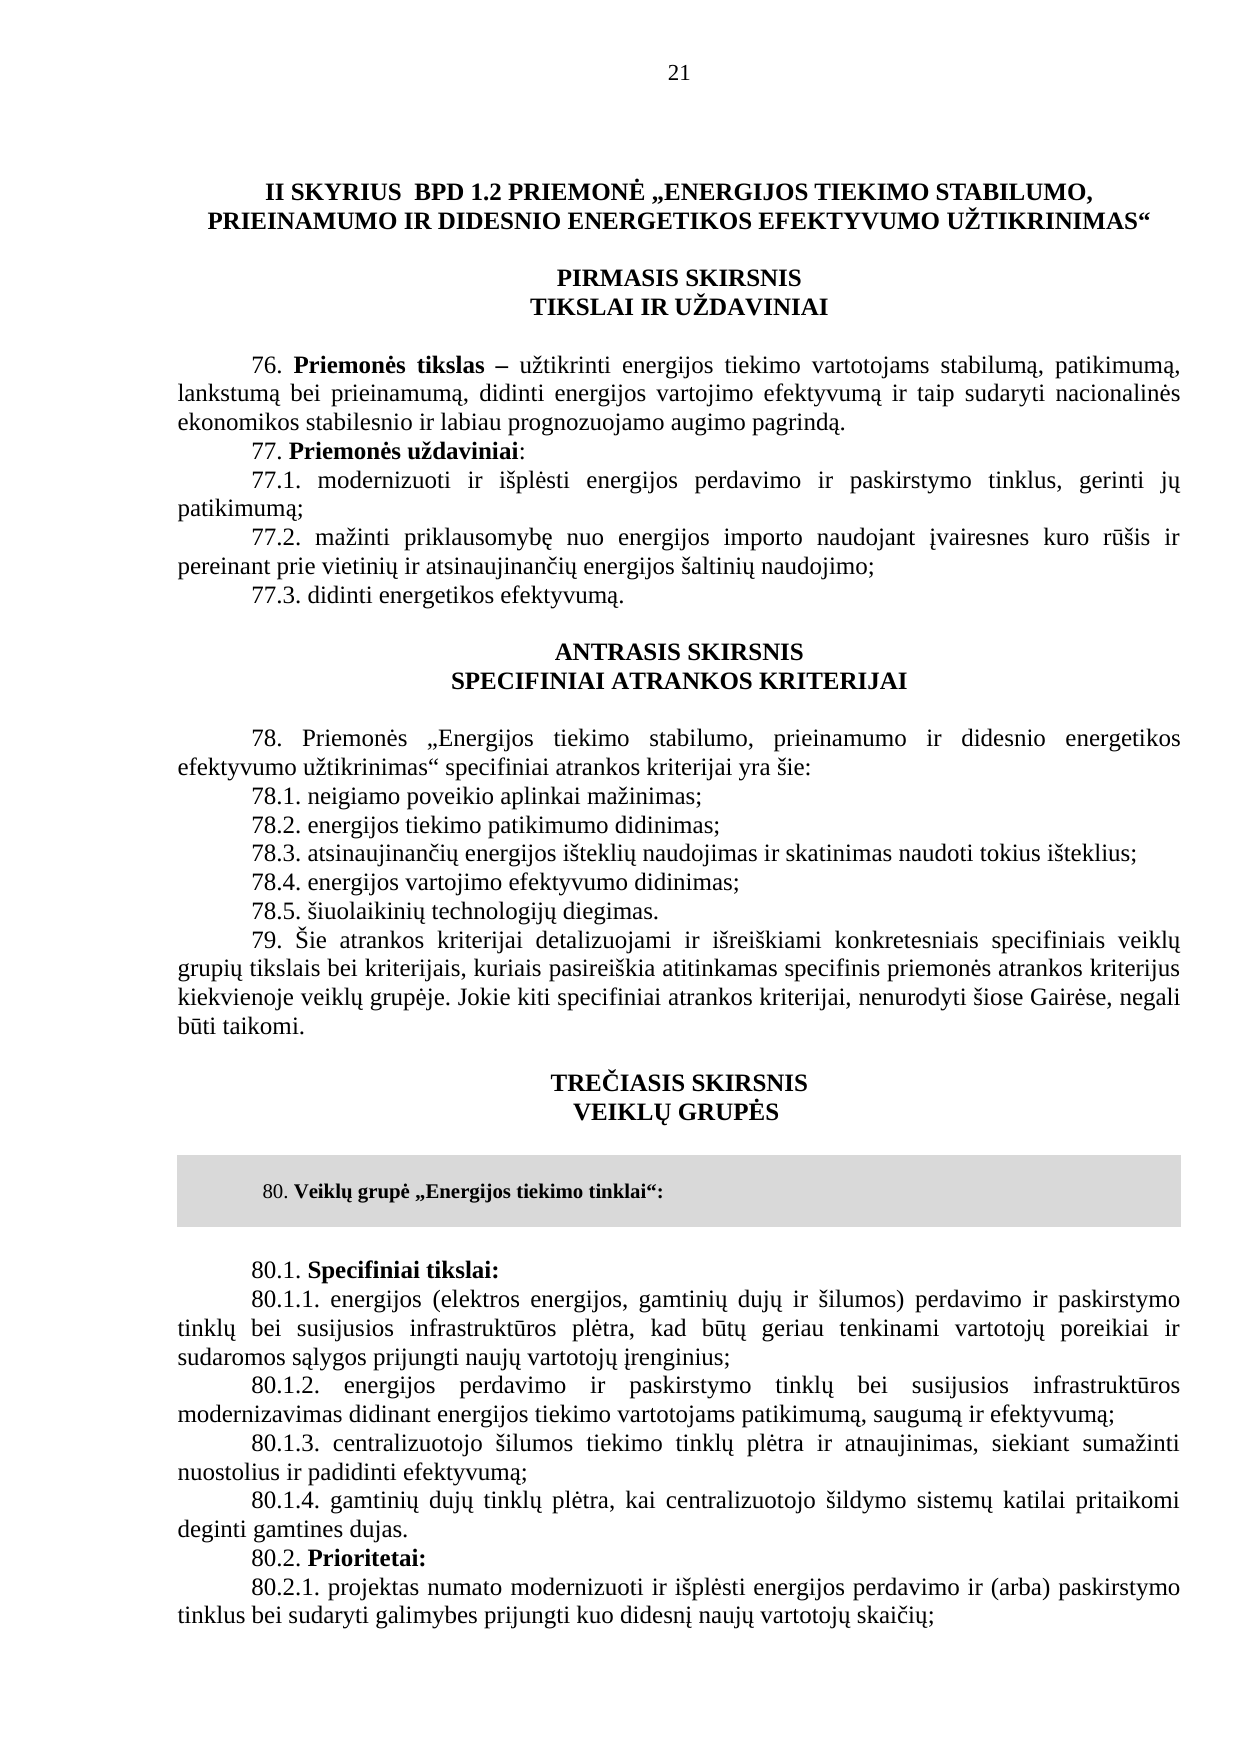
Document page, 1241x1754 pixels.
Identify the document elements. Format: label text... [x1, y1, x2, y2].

text TIKSLAI IR uždaviniai [177, 292, 1181, 321]
text 80.1.3. centralizuotojo šilumos tiekimo tinklų plėtra ir atnaujinimas, siekiant sumažinti nuostolius ir padidinti efektyvumą; [177, 1428, 1181, 1486]
text 80.1.2. energijos perdavimo ir paskirstymo tinklų bei susijusios infrastruktūros modernizavimas didinant energijos tiekimo vartotojams patikimumą, saugumą ir efektyvumą; [177, 1371, 1181, 1428]
text specifiniai atrankos kriterijai [177, 666, 1181, 695]
text 77.2. mažinti priklausomybę nuo energijos importo naudojant įvairesnes kuro rūšis ir pereinant prie vietinių ir atsinaujinančių energijos šaltinių naudojimo; [177, 522, 1181, 580]
text II SKYRIUS BPD 1.2 PRIEMONĖ „ENERGIJOS TIEKIMO STABILUMO, PRIEINAMUMO IR DIDESNIO ENERGETIKOS EFEKTYVUMO UŽTIKRINIMAS“ [177, 177, 1181, 235]
text 80.1.1. energijos (elektros energijos, gamtinių dujų ir šilumos) perdavimo ir paskirstymo tinklų bei susijusios infrastruktūros plėtra, kad būtų geriau tenkinami vartotojų poreikiai ir sudaromos sąlygos prijungti naujų vartotojų įrenginius; [177, 1284, 1181, 1371]
text trečiasis skirsnis [177, 1068, 1181, 1097]
text 77. Priemonės uždaviniai: [177, 436, 1181, 465]
text veiklų grupės [177, 1097, 1181, 1126]
text 78.4. energijos vartojimo efektyvumo didinimas; [177, 867, 1181, 896]
text 80.1. Specifiniai tikslai: [177, 1256, 1181, 1284]
text 79. Šie atrankos kriterijai detalizuojami ir išreiškiami konkretesniais specifiniais veiklų grupių tikslais bei kriterijais, kuriais pasireiškia atitinkamas specifinis priemonės atrankos kriterijus kiekvienoje veiklų grupėje. Jokie kiti specifiniai atrankos kriterijai, nenurodyti šiose Gairėse, negali būti taikomi. [177, 925, 1181, 1040]
text 77.3. didinti energetikos efektyvumą. [177, 580, 1181, 608]
text 78.3. atsinaujinančių energijos išteklių naudojimas ir skatinimas naudoti tokius išteklius; [177, 838, 1181, 867]
text 76. Priemonės tikslas – užtikrinti energijos tiekimo vartotojams stabilumą, patikimumą, lankstumą bei prieinamumą, didinti energijos vartojimo efektyvumą ir taip sudaryti nacionalinės ekonomikos stabilesnio ir labiau prognozuojamo augimo pagrindą. [177, 350, 1181, 436]
text 77.1. modernizuoti ir išplėsti energijos perdavimo ir paskirstymo tinklus, gerinti jų patikimumą; [177, 465, 1181, 522]
table_header 80. Veiklų grupė „Energijos tiekimo tinklai“: [177, 1155, 1181, 1227]
text 78.1. neigiamo poveikio aplinkai mažinimas; [177, 781, 1181, 810]
text 80.2. Prioritetai: [177, 1543, 1181, 1572]
text 78.5. šiuolaikinių technologijų diegimas. [177, 896, 1181, 925]
text 80.1.4. gamtinių dujų tinklų plėtra, kai centralizuotojo šildymo sistemų katilai pritaikomi deginti gamtines dujas. [177, 1486, 1181, 1543]
text 78. Priemonės „Energijos tiekimo stabilumo, prieinamumo ir didesnio energetikos efektyvumo užtikrinimas“ specifiniai atrankos kriterijai yra šie: [177, 723, 1181, 781]
text 78.2. energijos tiekimo patikimumo didinimas; [177, 810, 1181, 838]
text ANTRASIS skirsnis [177, 637, 1181, 666]
text 80.2.1. projektas numato modernizuoti ir išplėsti energijos perdavimo ir (arba) paskirstymo tinklus bei sudaryti galimybes prijungti kuo didesnį naujų vartotojų skaičių; [177, 1572, 1181, 1629]
text pirmasis skirsnis [177, 263, 1181, 292]
